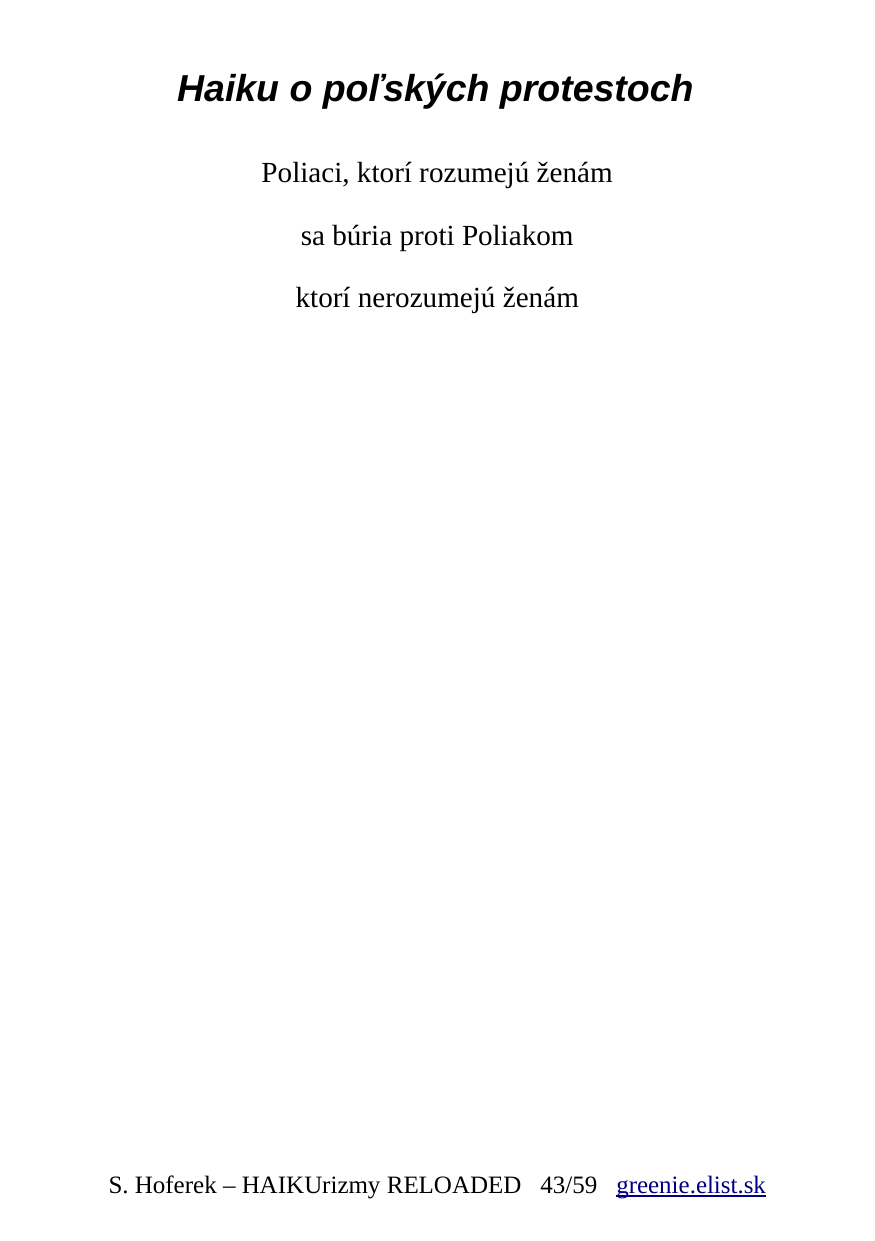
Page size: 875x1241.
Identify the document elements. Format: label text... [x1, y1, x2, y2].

text sa búria proti Poliakom [41, 218, 833, 251]
text Poliaci, ktorí rozumejú ženám [41, 156, 833, 189]
text ktorí nerozumejú ženám [41, 280, 833, 313]
subtitle Haiku o poľských protestoch [41, 66, 833, 109]
